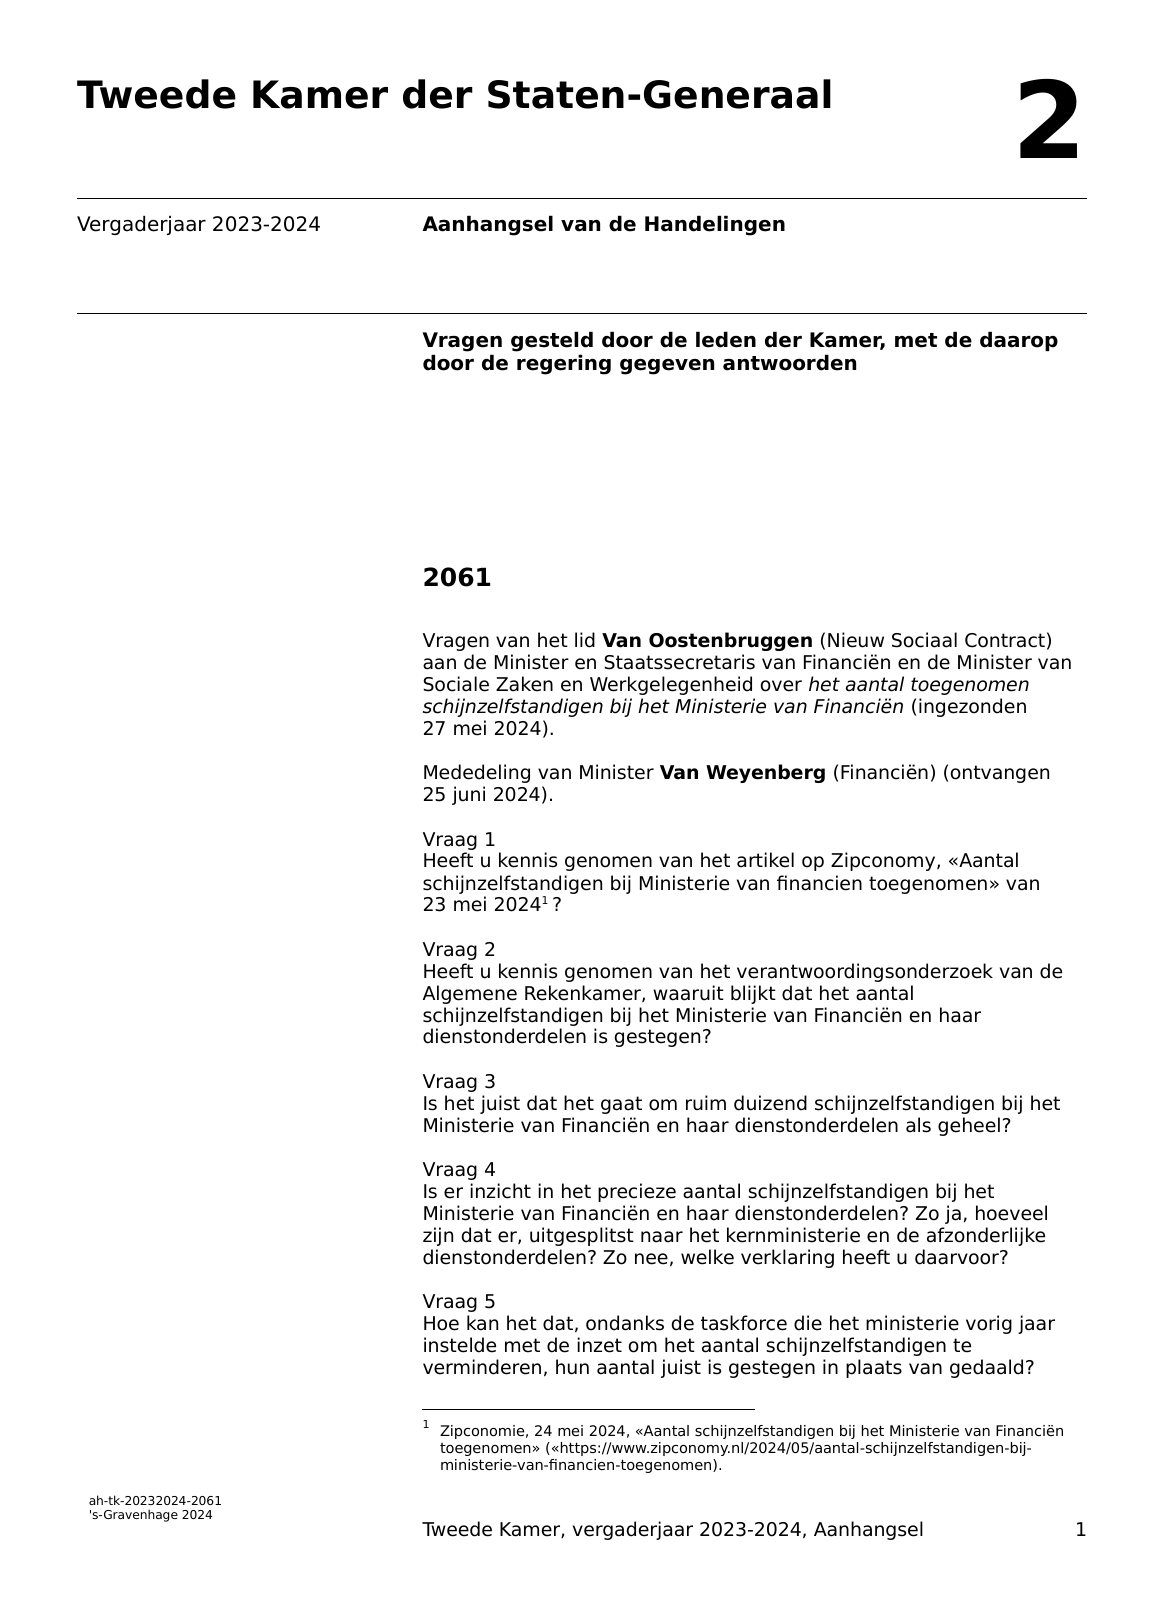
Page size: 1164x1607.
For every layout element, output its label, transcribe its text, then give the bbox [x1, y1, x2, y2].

text Hoe kan het dat, ondanks de taskforce die het ministerie vorig jaar instelde met de inzet om het aantal schijnzelfstandigen te verminderen, hun aantal juist is gestegen in plaats van gedaald? [422, 1313, 1087, 1379]
text Vraag 1 [422, 828, 1087, 850]
text Vraag 4 [422, 1159, 1087, 1181]
table_cell Vergaderjaar 2023-2024 [77, 199, 422, 313]
text Is het juist dat het gaat om ruim duizend schijnzelfstandigen bij het Ministerie van Financiën en haar dienstonderdelen als geheel? [422, 1093, 1087, 1137]
text Heeft u kennis genomen van het verantwoordingsonderzoek van de Algemene Rekenkamer, waaruit blijkt dat het aantal schijnzelfstandigen bij het Ministerie van Financiën en haar dienstonderdelen is gestegen? [422, 961, 1087, 1048]
text Vraag 3 [422, 1071, 1087, 1093]
text Vraag 5 [422, 1291, 1087, 1313]
text Zipconomie, 24 mei 2024, «Aantal schijnzelfstandigen bij het Ministerie van Financiën toegenomen» («https://www.zipconomy.nl/2024/05/aantal-schijnzelfstandigen-bij-ministerie-van-financien-toegenomen). [422, 1418, 1087, 1474]
text Vragen van het lid Van Oostenbruggen (Nieuw Sociaal Contract) aan de Minister en Staatssecretaris van Financiën en de Minister van Sociale Zaken en Werkgelegenheid over het aantal toegenomen schijnzelfstandigen bij het Ministerie van Financiën (ingezonden 27 mei 2024). [422, 630, 1087, 740]
text Vraag 2 [422, 938, 1087, 961]
table_cell Aanhangsel van de Handelingen [422, 199, 1087, 313]
text 's-Gravenhage 2024 [88, 1508, 323, 1522]
text Heeft u kennis genomen van het artikel op Zipconomy, «Aantal schijnzelfstandigen bij Ministerie van financien toegenomen» van 23 mei 2024? [422, 850, 1087, 916]
text Mededeling van Minister Van Weyenberg (Financiën) (ontvangen 25 juni 2024). [422, 762, 1087, 806]
text 2061 [422, 563, 1087, 592]
text Is er inzicht in het precieze aantal schijnzelfstandigen bij het Ministerie van Financiën en haar dienstonderdelen? Zo ja, hoeveel zijn dat er, uitgesplitst naar het kernministerie en de afzonderlijke dienstonderdelen? Zo nee, welke verklaring heeft u daarvoor? [422, 1181, 1087, 1269]
table_header Tweede Kamer der Staten-Generaal [77, 59, 886, 198]
text ah-tk-20232024-2061 [88, 1494, 323, 1508]
table_cell Vragen gesteld door de leden der Kamer, met de daarop door de regering gegeven antwoorden [422, 314, 1087, 375]
table_header 2 [886, 59, 1087, 198]
table_cell [77, 314, 422, 375]
